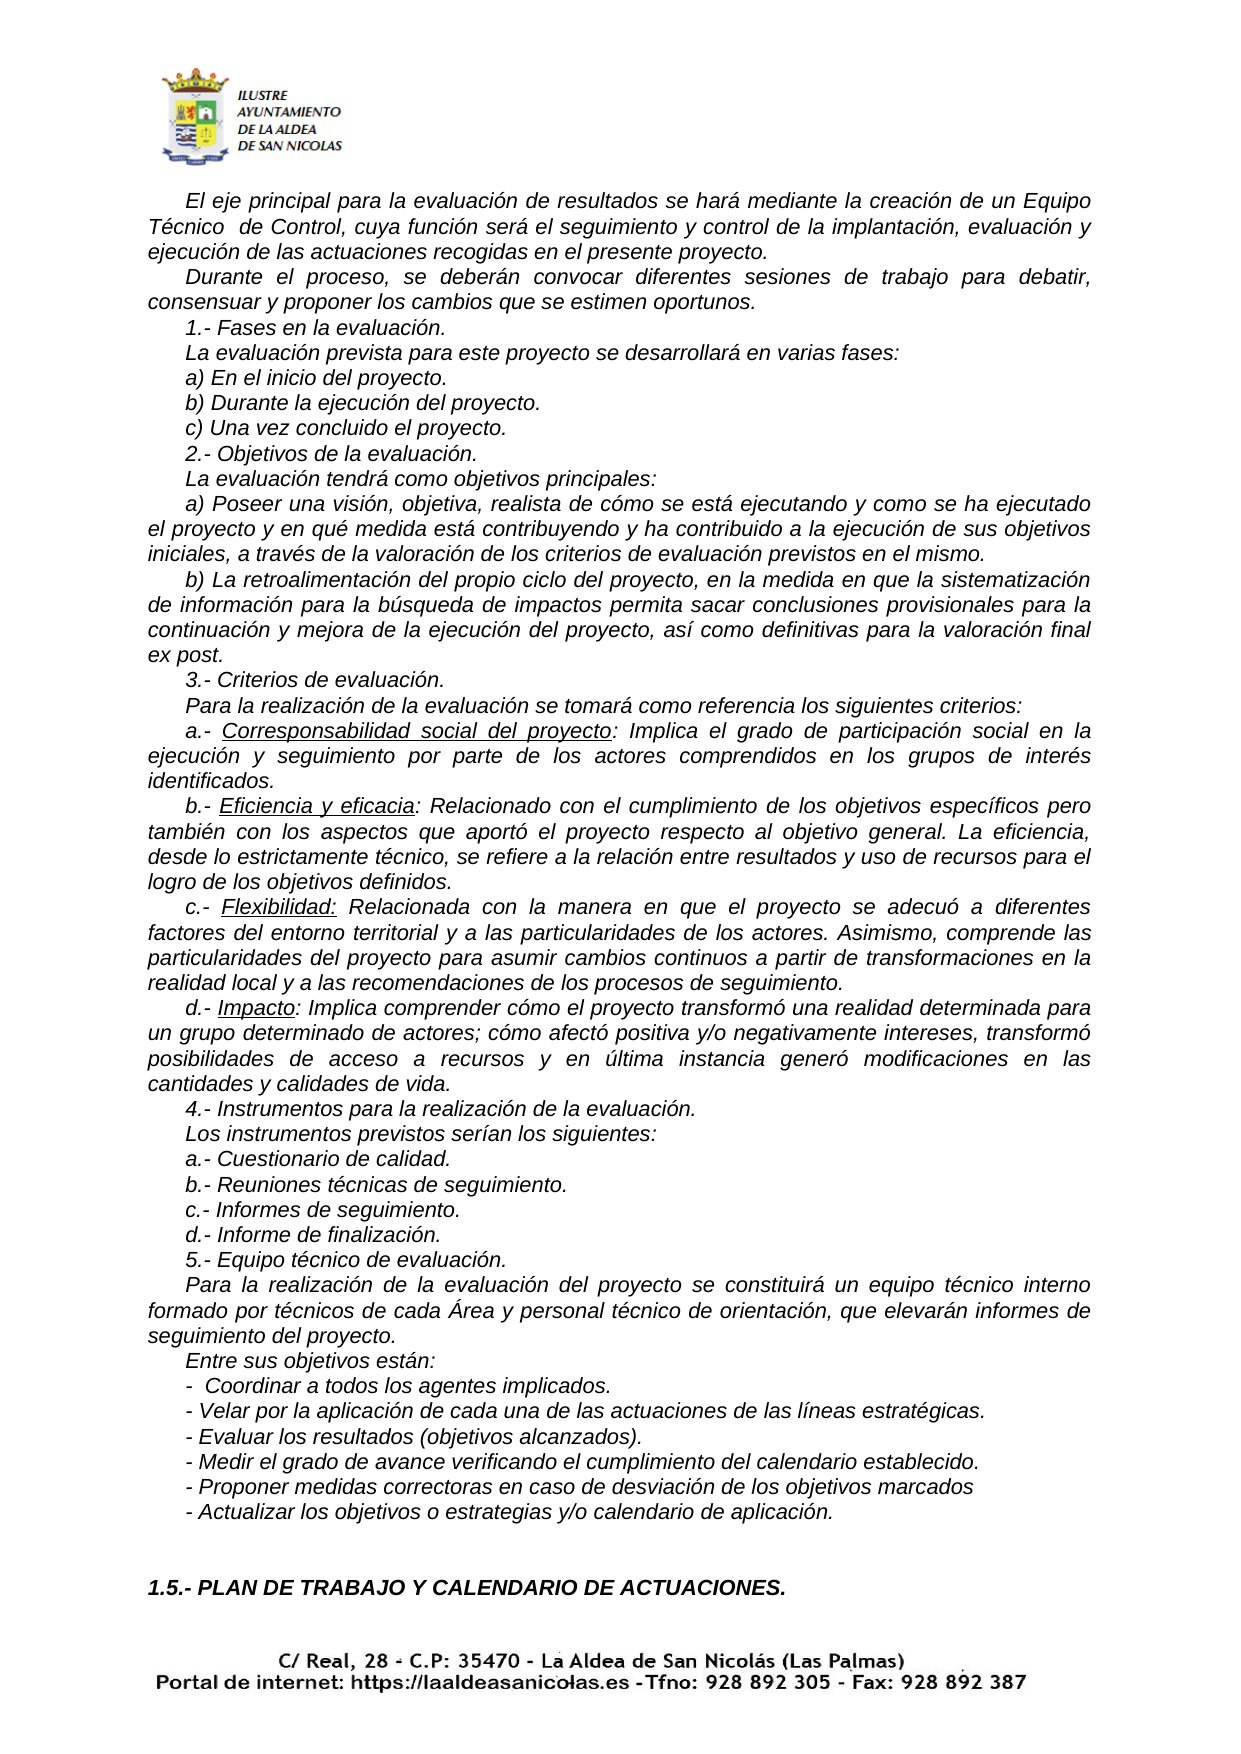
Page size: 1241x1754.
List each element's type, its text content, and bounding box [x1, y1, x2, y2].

text c) Una vez concluido el proyecto. [148, 415, 1093, 441]
text - Actualizar los objetivos o estrategias y/o calendario de aplicación. [148, 1499, 1093, 1524]
text - Proponer medidas correctoras en caso de desviación de los objetivos marcados [148, 1474, 1093, 1499]
text El eje principal para la evaluación de resultados se hará mediante la creación de un Equipo Técnico de Control, cuya función será el seguimiento y control de la implantación, evaluación y ejecución de las actuaciones recogidas en el presente proyecto. [148, 188, 1093, 264]
text a.- Corresponsabilidad social del proyecto: Implica el grado de participación social en la ejecución y seguimiento por parte de los actores comprendidos en los grupos de interés identificados. [148, 718, 1093, 793]
picture [148, 60, 358, 173]
text La evaluación prevista para este proyecto se desarrollará en varias fases: [148, 340, 1093, 365]
text b.- Eficiencia y eficacia: Relacionado con el cumplimiento de los objetivos específicos pero también con los aspectos que aportó el proyecto respecto al objetivo general. La eficiencia, desde lo estrictamente técnico, se refiere a la relación entre resultados y uso de recursos para el logro de los objetivos definidos. [148, 793, 1093, 894]
text a) En el inicio del proyecto. [148, 365, 1093, 390]
text - Coordinar a todos los agentes implicados. [148, 1373, 1093, 1398]
text a.- Cuestionario de calidad. [148, 1146, 1093, 1172]
text Para la realización de la evaluación del proyecto se constituirá un equipo técnico interno formado por técnicos de cada Área y personal técnico de orientación, que elevarán informes de seguimiento del proyecto. [148, 1272, 1093, 1348]
text a) Poseer una visión, objetiva, realista de cómo se está ejecutando y como se ha ejecutado el proyecto y en qué medida está contribuyendo y ha contribuido a la ejecución de sus objetivos iniciales, a través de la valoración de los criterios de evaluación previstos en el mismo. [148, 491, 1093, 567]
text Entre sus objetivos están: [148, 1348, 1093, 1373]
text - Evaluar los resultados (objetivos alcanzados). [148, 1424, 1093, 1449]
text d.- Informe de finalización. [148, 1222, 1093, 1247]
text c.- Flexibilidad: Relacionada con la manera en que el proyecto se adecuó a diferentes factores del entorno territorial y a las particularidades de los actores. Asimismo, comprende las particularidades del proyecto para asumir cambios continuos a partir de transformaciones en la realidad local y a las recomendaciones de los procesos de seguimiento. [148, 894, 1093, 995]
text d.- Impacto: Implica comprender cómo el proyecto transformó una realidad determinada para un grupo determinado de actores; cómo afectó positiva y/o negativamente intereses, transformó posibilidades de acceso a recursos y en última instancia generó modificaciones en las cantidades y calidades de vida. [148, 995, 1093, 1096]
text b) La retroalimentación del propio ciclo del proyecto, en la medida en que la sistematización de información para la búsqueda de impactos permita sacar conclusiones provisionales para la continuación y mejora de la ejecución del proyecto, así como definitivas para la valoración final ex post. [148, 567, 1093, 667]
text 2.- Objetivos de la evaluación. [148, 441, 1093, 466]
text 5.- Equipo técnico de evaluación. [148, 1247, 1093, 1272]
text - Medir el grado de avance verificando el cumplimiento del calendario establecido. [148, 1449, 1093, 1474]
text b) Durante la ejecución del proyecto. [148, 390, 1093, 415]
text 1.5.- PLAN DE TRABAJO Y CALENDARIO DE ACTUACIONES. [148, 1575, 1093, 1600]
text 1.- Fases en la evaluación. [148, 314, 1093, 340]
text Para la realización de la evaluación se tomará como referencia los siguientes criterios: [148, 693, 1093, 718]
text 3.- Criterios de evaluación. [148, 667, 1093, 693]
text La evaluación tendrá como objetivos principales: [148, 466, 1093, 491]
text 4.- Instrumentos para la realización de la evaluación. [148, 1096, 1093, 1121]
text - Velar por la aplicación de cada una de las actuaciones de las líneas estratégicas. [148, 1398, 1093, 1424]
text Durante el proceso, se deberán convocar diferentes sesiones de trabajo para debatir, consensuar y proponer los cambios que se estimen oportunos. [148, 264, 1093, 314]
text c.- Informes de seguimiento. [148, 1197, 1093, 1222]
picture [149, 1650, 1033, 1694]
text Los instrumentos previstos serían los siguientes: [148, 1121, 1093, 1146]
text b.- Reuniones técnicas de seguimiento. [148, 1172, 1093, 1197]
